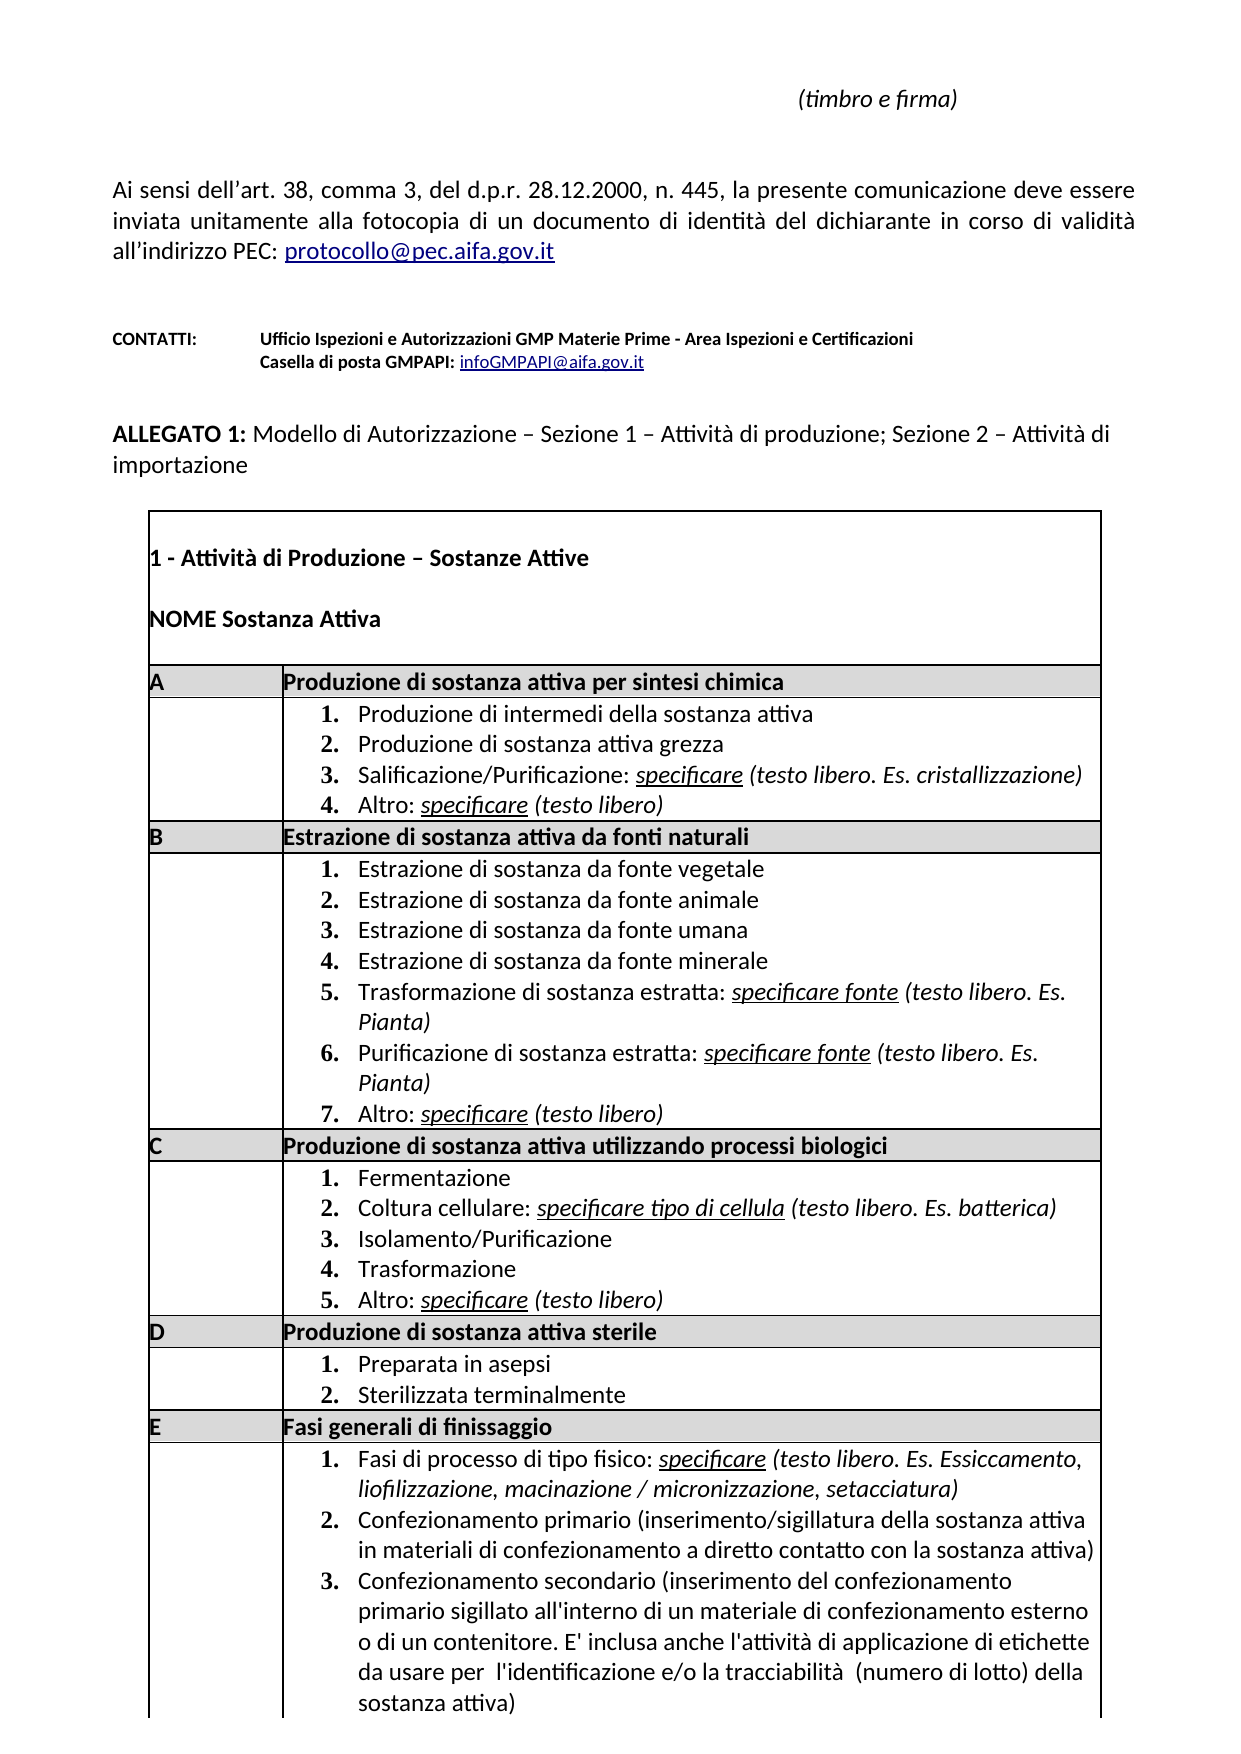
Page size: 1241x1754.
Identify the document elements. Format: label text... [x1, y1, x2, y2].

table_cell [150, 1565, 282, 1718]
table_cell [150, 1348, 282, 1379]
table_cell Altro: specificare (testo libero) [284, 1098, 1100, 1128]
text Ai sensi dell’art. 38, comma 3, del d.p.r. 28.12.2000, n. 445, la presente comunicazione deve essere inviata unitamente alla fotocopia di un documento di identità del dichiarante in corso di validità all’indirizzo PEC: protocollo@pec.aifa.gov.it [112, 174, 1137, 266]
table_cell Estrazione di sostanza da fonte umana [284, 915, 1100, 945]
table_cell [150, 945, 282, 976]
table_cell B [150, 822, 282, 852]
table_cell [150, 854, 282, 884]
table_cell [150, 1193, 282, 1223]
table_cell Estrazione di sostanza da fonte minerale [284, 945, 1100, 976]
table_cell [150, 1443, 282, 1504]
table_cell A [150, 666, 282, 696]
table_cell D [150, 1316, 282, 1347]
table_cell Confezionamento secondario (inserimento del confezionamento primario sigillato all'interno di un materiale di confezionamento esterno o di un contenitore. E' inclusa anche l'attività di applicazione di etichette da usare per l'identificazione e/o la tracciabilità (numero di lotto) della sostanza attiva) [284, 1565, 1100, 1718]
table_cell Fasi generali di finissaggio [284, 1411, 1100, 1441]
table_cell Produzione di sostanza attiva per sintesi chimica [284, 666, 1100, 696]
table_cell [150, 1098, 282, 1128]
table_cell Confezionamento primario (inserimento/sigillatura della sostanza attiva in materiali di confezionamento a diretto contatto con la sostanza attiva) [284, 1504, 1100, 1565]
table_cell [150, 884, 282, 915]
table_cell Produzione di sostanza attiva sterile [284, 1316, 1100, 1347]
table_cell Produzione di sostanza attiva grezza [284, 729, 1100, 759]
text ALLEGATO 1: Modello di Autorizzazione – Sezione 1 – Attività di produzione; Sezione 2 – Attività di importazione [112, 418, 1137, 479]
table_cell [150, 915, 282, 945]
table_cell Isolamento/Purificazione [284, 1223, 1100, 1253]
table_cell Coltura cellulare: specificare tipo di cellula (testo libero. Es. batterica) [284, 1193, 1100, 1223]
table_cell Trasformazione di sostanza estratta: specificare fonte (testo libero. Es. Pianta) [284, 976, 1100, 1037]
table_cell C [150, 1130, 282, 1160]
table_cell Fasi di processo di tipo fisico: specificare (testo libero. Es. Essiccamento, liofilizzazione, macinazione / micronizzazione, setacciatura) [284, 1443, 1100, 1504]
table_cell Fermentazione [284, 1162, 1100, 1192]
table_cell Altro: specificare (testo libero) [284, 1284, 1100, 1314]
table_cell E [150, 1411, 282, 1441]
table_cell [150, 698, 282, 728]
table_cell Estrazione di sostanza attiva da fonti naturali [284, 822, 1100, 852]
table_cell [150, 976, 282, 1037]
text Casella di posta GMPAPI: infoGMPAPI@aifa.gov.it [260, 350, 1137, 373]
subtitle CONTATTI: Ufficio Ispezioni e Autorizzazioni GMP Materie Prime - Area Ispezioni e Certificazioni [112, 327, 1137, 350]
table_cell Produzione di sostanza attiva utilizzando processi biologici [284, 1130, 1100, 1160]
table_cell Salificazione/Purificazione: specificare (testo libero. Es. cristallizzazione) [284, 759, 1100, 789]
table_cell [150, 729, 282, 759]
table_cell Preparata in asepsi [284, 1348, 1100, 1379]
table_cell Produzione di intermedi della sostanza attiva [284, 698, 1100, 728]
table_cell Trasformazione [284, 1254, 1100, 1284]
text (timbro e firma) [112, 83, 1146, 113]
table_cell [150, 1284, 282, 1314]
table_cell Sterilizzata terminalmente [284, 1379, 1100, 1409]
table_cell [150, 1254, 282, 1284]
table_cell Estrazione di sostanza da fonte vegetale [284, 854, 1100, 884]
table_cell Altro: specificare (testo libero) [284, 790, 1100, 820]
table_cell Purificazione di sostanza estratta: specificare fonte (testo libero. Es. Pianta) [284, 1037, 1100, 1098]
table_cell [150, 1037, 282, 1098]
table_cell [150, 759, 282, 789]
table_header 1 - Attività di Produzione – Sostanze Attive NOME Sostanza Attiva [150, 512, 1100, 664]
table_cell Estrazione di sostanza da fonte animale [284, 884, 1100, 915]
table_cell [150, 790, 282, 820]
table_cell [150, 1162, 282, 1192]
table_cell [150, 1223, 282, 1253]
table_cell [150, 1504, 282, 1565]
table_cell [150, 1379, 282, 1409]
